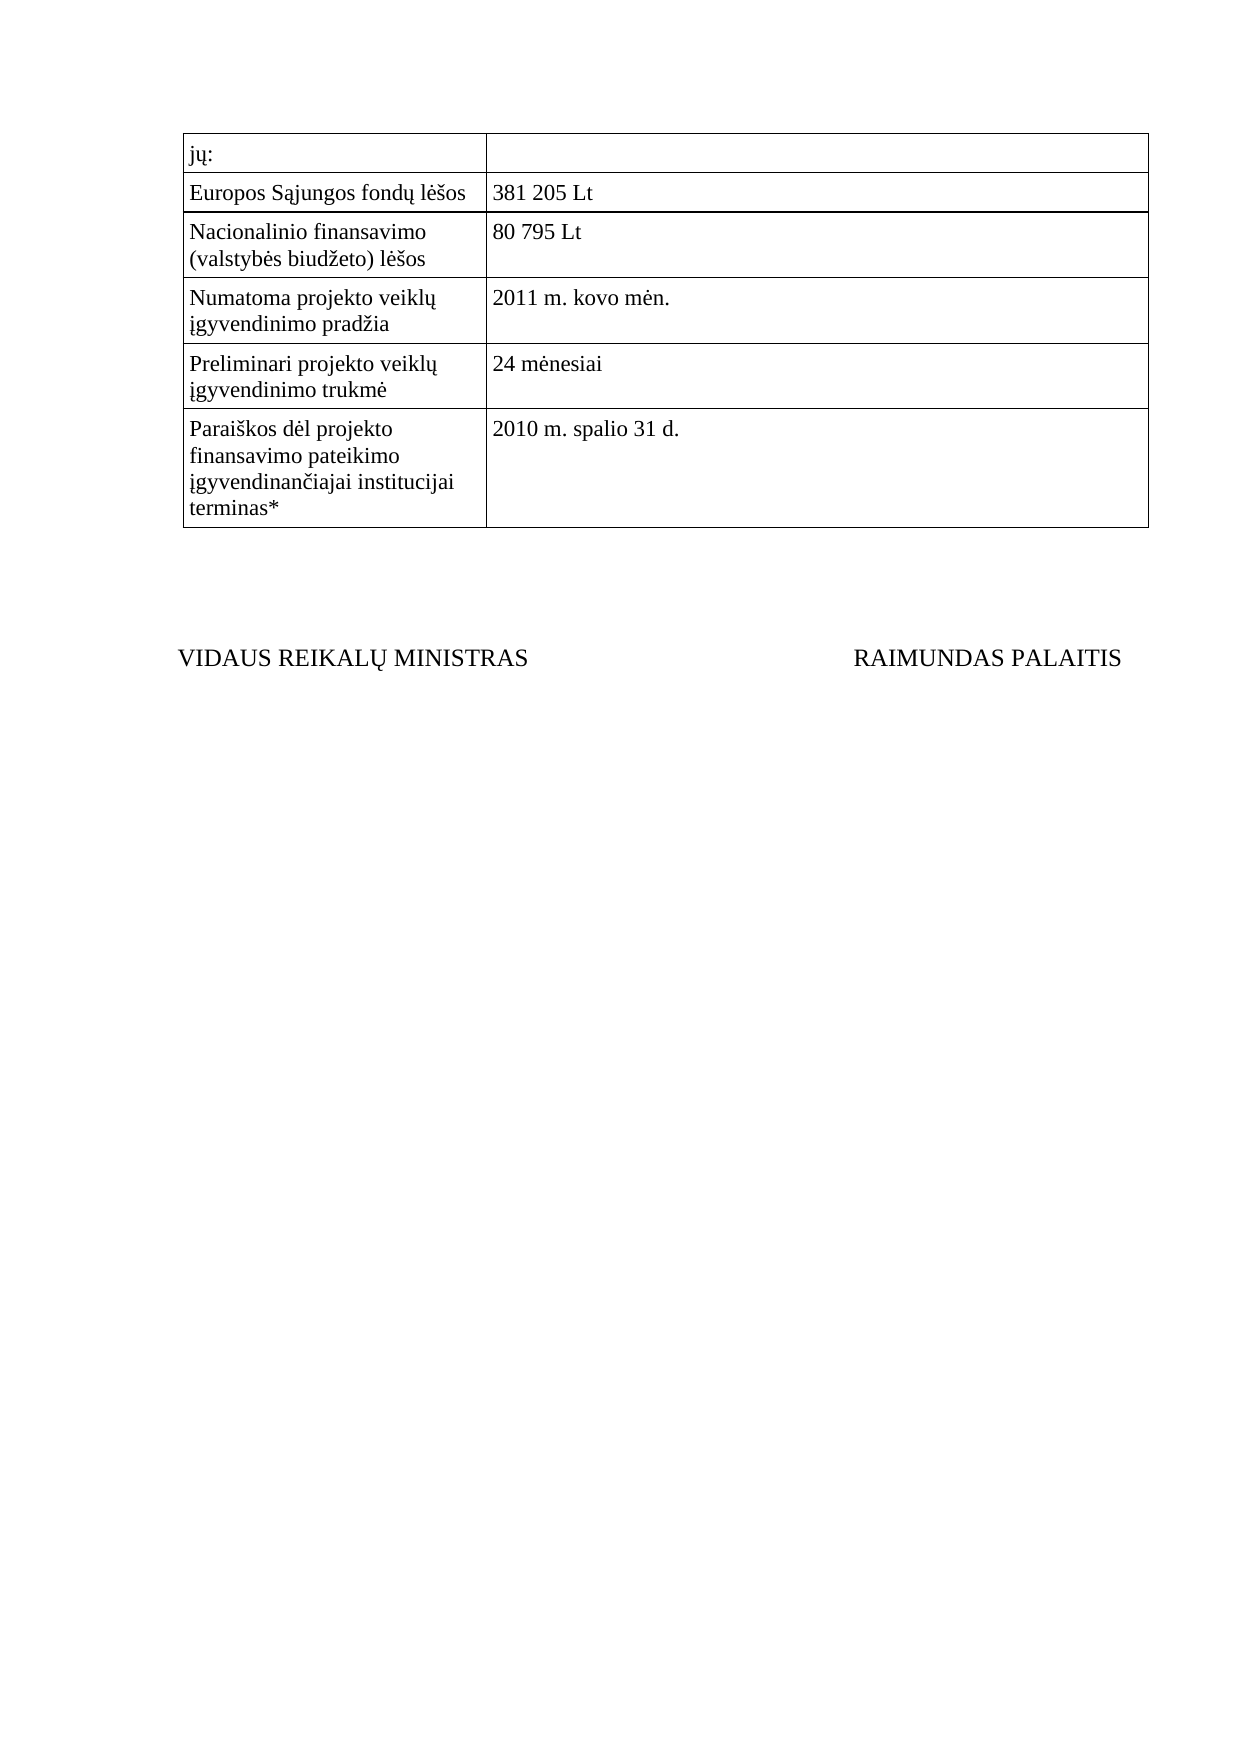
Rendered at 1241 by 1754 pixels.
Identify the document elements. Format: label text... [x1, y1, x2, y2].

table_cell 80 795 Lt [487, 213, 1148, 277]
table_cell Numatoma projekto veiklų įgyvendinimo pradžia [184, 278, 486, 343]
table_cell Paraiškos dėl projekto finansavimo pateikimo įgyvendinančiajai institucijai terminas* [184, 409, 486, 527]
table_cell 2011 m. kovo mėn. [487, 278, 1148, 343]
table_cell Preliminari projekto veiklų įgyvendinimo trukmė [184, 344, 486, 408]
table_cell Nacionalinio finansavimo (valstybės biudžeto) lėšos [184, 213, 486, 277]
table_cell Europos Sąjungos fondų lėšos [184, 173, 486, 211]
table_cell [487, 134, 1148, 172]
table_cell 381 205 Lt [487, 173, 1148, 211]
table_cell 2010 m. spalio 31 d. [487, 409, 1148, 527]
table_cell 24 mėnesiai [487, 344, 1148, 408]
table_cell jų: [184, 134, 486, 172]
text Vidaus reikalų ministras Raimundas Palaitis [177, 643, 1181, 671]
